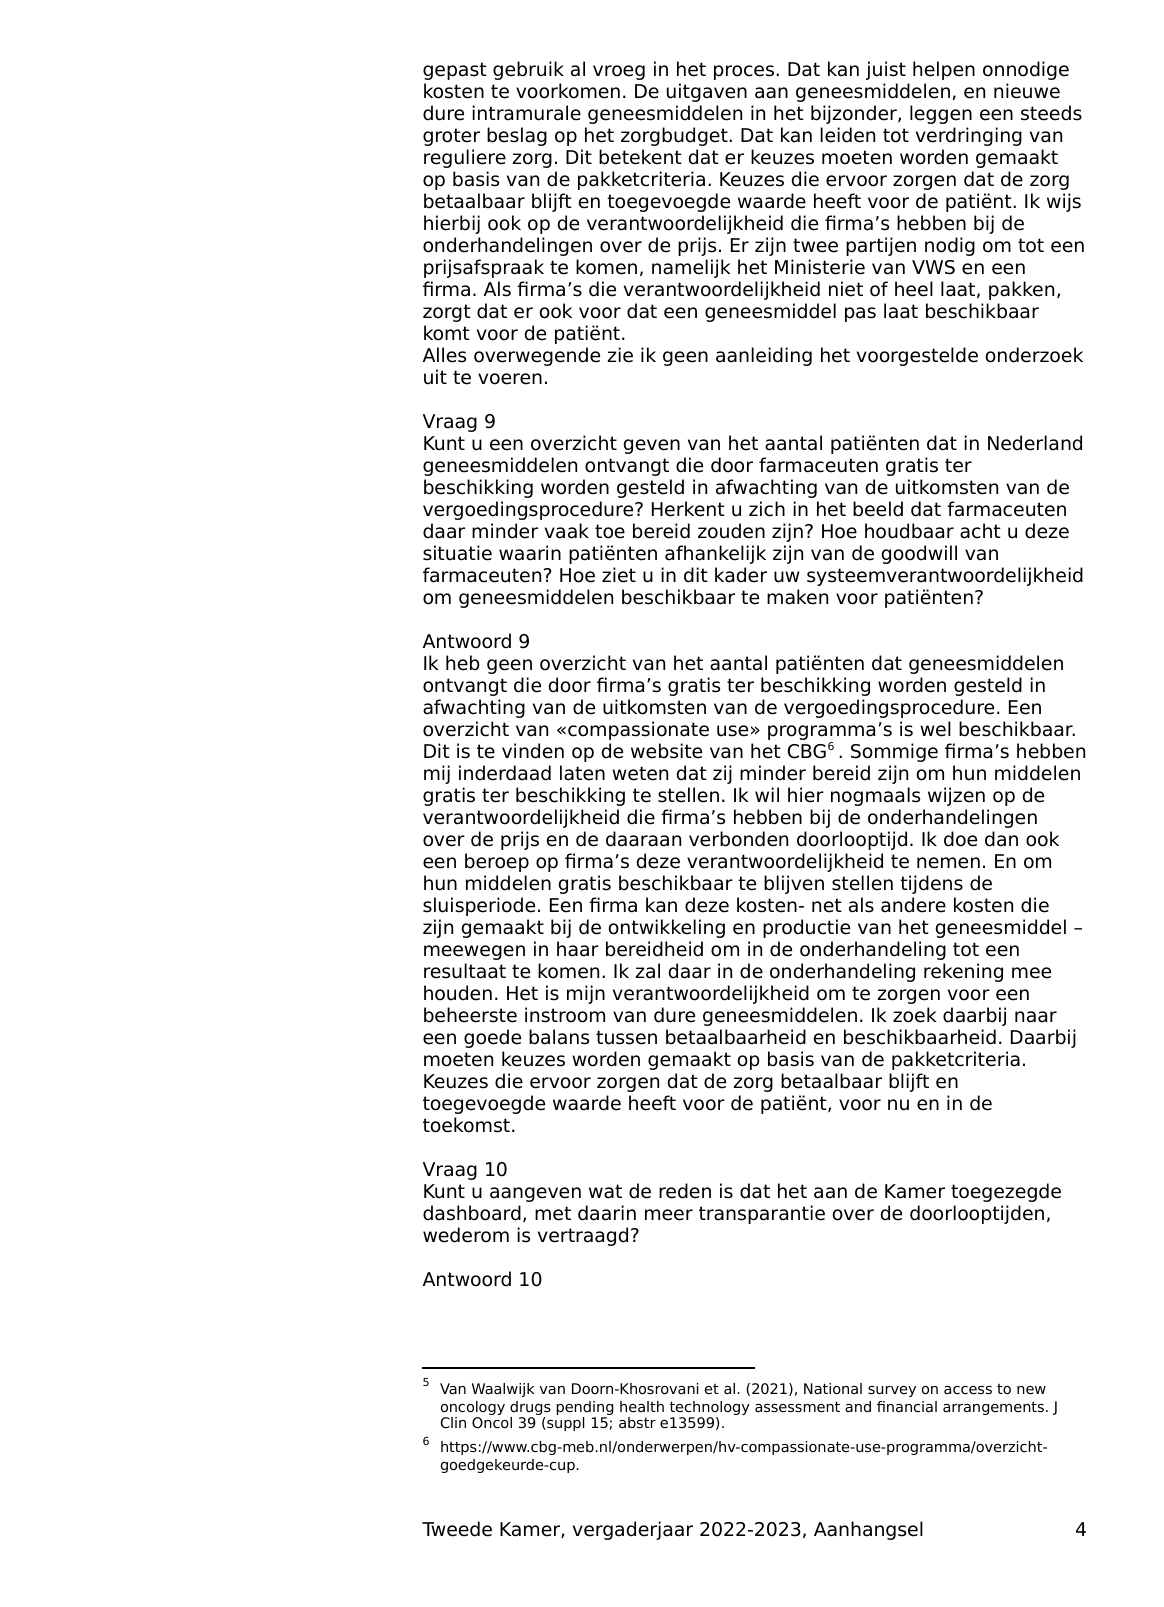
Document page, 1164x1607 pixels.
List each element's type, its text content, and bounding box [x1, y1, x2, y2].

text Antwoord 10 [422, 1269, 1087, 1291]
text Ik heb geen overzicht van het aantal patiënten dat geneesmiddelen ontvangt die door firma’s gratis ter beschikking worden gesteld in afwachting van de uitkomsten van de vergoedingsprocedure. Een overzicht van «compassionate use» programma’s is wel beschikbaar. Dit is te vinden op de website van het CBG. Sommige firma’s hebben mij inderdaad laten weten dat zij minder bereid zijn om hun middelen gratis ter beschikking te stellen. Ik wil hier nogmaals wijzen op de verantwoordelijkheid die firma’s hebben bij de onderhandelingen over de prijs en de daaraan verbonden doorlooptijd. Ik doe dan ook een beroep op firma’s deze verantwoordelijkheid te nemen. En om hun middelen gratis beschikbaar te blijven stellen tijdens de sluisperiode. Een firma kan deze kosten- net als andere kosten die zijn gemaakt bij de ontwikkeling en productie van het geneesmiddel – meewegen in haar bereidheid om in de onderhandeling tot een resultaat te komen. Ik zal daar in de onderhandeling rekening mee houden. Het is mijn verantwoordelijkheid om te zorgen voor een beheerste instroom van dure geneesmiddelen. Ik zoek daarbij naar een goede balans tussen betaalbaarheid en beschikbaarheid. Daarbij moeten keuzes worden gemaakt op basis van de pakketcriteria. Keuzes die ervoor zorgen dat de zorg betaalbaar blijft en toegevoegde waarde heeft voor de patiënt, voor nu en in de toekomst. [422, 653, 1087, 1136]
text Vraag 10 [422, 1159, 1087, 1181]
text Kunt u aangeven wat de reden is dat het aan de Kamer toegezegde dashboard, met daarin meer transparantie over de doorlooptijden, wederom is vertraagd? [422, 1181, 1087, 1247]
text Vraag 9 [422, 411, 1087, 433]
text Van Waalwijk van Doorn-Khosrovani et al. (2021), National survey on access to new oncology drugs pending health technology assessment and financial arrangements. J Clin Oncol 39 (suppl 15; abstr e13599). [422, 1377, 1087, 1432]
text https://www.cbg-meb.nl/onderwerpen/hv-compassionate-use-programma/overzicht-goedgekeurde-cup. [422, 1435, 1087, 1474]
text Alles overwegende zie ik geen aanleiding het voorgestelde onderzoek uit te voeren. [422, 345, 1087, 389]
text Antwoord 9 [422, 631, 1087, 653]
text gepast gebruik al vroeg in het proces. Dat kan juist helpen onnodige kosten te voorkomen. De uitgaven aan geneesmiddelen, en nieuwe dure intramurale geneesmiddelen in het bijzonder, leggen een steeds groter beslag op het zorgbudget. Dat kan leiden tot verdringing van reguliere zorg. Dit betekent dat er keuzes moeten worden gemaakt op basis van de pakketcriteria. Keuzes die ervoor zorgen dat de zorg betaalbaar blijft en toegevoegde waarde heeft voor de patiënt. Ik wijs hierbij ook op de verantwoordelijkheid die firma’s hebben bij de onderhandelingen over de prijs. Er zijn twee partijen nodig om tot een prijsafspraak te komen, namelijk het Ministerie van VWS en een firma. Als firma’s die verantwoordelijkheid niet of heel laat, pakken, zorgt dat er ook voor dat een geneesmiddel pas laat beschikbaar komt voor de patiënt. [422, 59, 1087, 345]
text Kunt u een overzicht geven van het aantal patiënten dat in Nederland geneesmiddelen ontvangt die door farmaceuten gratis ter beschikking worden gesteld in afwachting van de uitkomsten van de vergoedingsprocedure? Herkent u zich in het beeld dat farmaceuten daar minder vaak toe bereid zouden zijn? Hoe houdbaar acht u deze situatie waarin patiënten afhankelijk zijn van de goodwill van farmaceuten? Hoe ziet u in dit kader uw systeemverantwoordelijkheid om geneesmiddelen beschikbaar te maken voor patiënten? [422, 433, 1087, 609]
